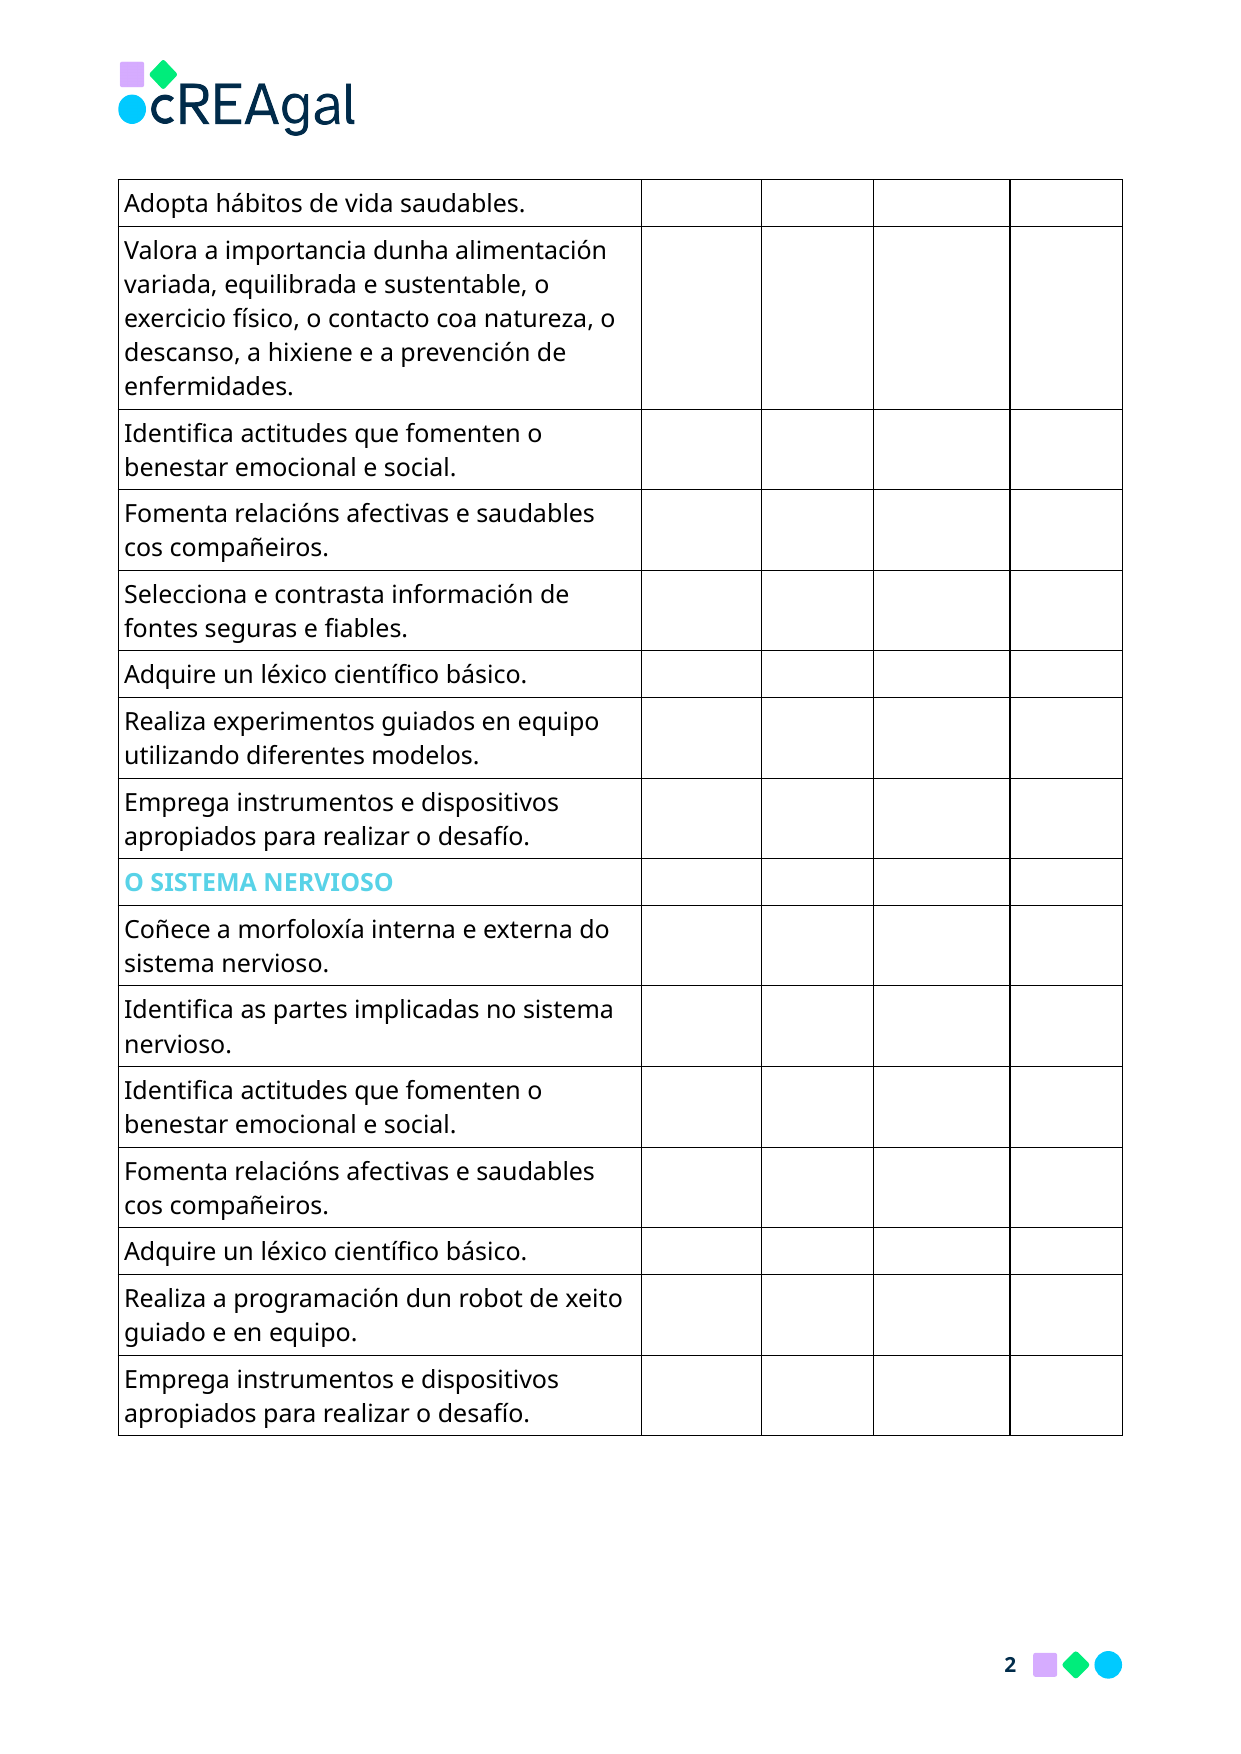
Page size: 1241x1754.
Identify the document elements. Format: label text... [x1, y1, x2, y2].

table_cell Emprega instrumentos e dispositivos apropiados para realizar o desafío. [119, 1356, 641, 1435]
table_cell Coñece a morfoloxía interna e externa do sistema nervioso. [119, 906, 641, 985]
table_cell [874, 227, 1009, 408]
table_cell O SISTEMA NERVIOSO [119, 859, 641, 905]
table_cell [642, 227, 761, 408]
table_cell [1011, 180, 1122, 226]
table_cell [762, 698, 873, 778]
table_cell [762, 859, 873, 905]
table_cell [1011, 490, 1122, 570]
table_cell [1011, 227, 1122, 408]
table_cell Adopta hábitos de vida saudables. [119, 180, 641, 226]
table_cell [762, 571, 873, 650]
table_cell [642, 180, 761, 226]
table_cell [642, 571, 761, 650]
table_cell [1011, 410, 1122, 489]
table_cell Identifica as partes implicadas no sistema nervioso. [119, 986, 641, 1066]
table_cell [642, 1148, 761, 1227]
table_cell [642, 906, 761, 985]
table_cell [762, 1228, 873, 1274]
table_cell Identifica actitudes que fomenten o benestar emocional e social. [119, 1067, 641, 1147]
table_cell [1011, 1275, 1122, 1354]
table_cell [874, 180, 1009, 226]
table_cell [1011, 779, 1122, 858]
table_cell [874, 906, 1009, 985]
table_cell [762, 227, 873, 408]
table_cell [874, 1356, 1009, 1435]
table_cell [1011, 698, 1122, 778]
table_cell Identifica actitudes que fomenten o benestar emocional e social. [119, 410, 641, 489]
table_cell [762, 490, 873, 570]
table_cell [1011, 986, 1122, 1066]
table_cell [1011, 571, 1122, 650]
table_cell [642, 779, 761, 858]
table_cell [642, 986, 761, 1066]
table_cell [762, 1148, 873, 1227]
table_cell [762, 986, 873, 1066]
table_cell [762, 779, 873, 858]
table_cell [1011, 859, 1122, 905]
table_cell [1011, 1356, 1122, 1435]
table_cell [874, 1228, 1009, 1274]
table_cell [874, 1067, 1009, 1147]
table_cell [762, 906, 873, 985]
table_cell [642, 1067, 761, 1147]
table_cell [762, 1275, 873, 1354]
picture [118, 60, 355, 136]
table_cell Realiza a programación dun robot de xeito guiado e en equipo. [119, 1275, 641, 1354]
table_cell Selecciona e contrasta información de fontes seguras e fiables. [119, 571, 641, 650]
table_cell [642, 410, 761, 489]
table_cell [642, 1356, 761, 1435]
table_cell Valora a importancia dunha alimentación variada, equilibrada e sustentable, o exercicio físico, o contacto coa natureza, o descanso, a hixiene e a prevención de enfermidades. [119, 227, 641, 408]
table_cell [1011, 906, 1122, 985]
table_cell [642, 1275, 761, 1354]
table_cell [762, 1067, 873, 1147]
table_cell [874, 490, 1009, 570]
table_cell [874, 1275, 1009, 1354]
table_cell [642, 1228, 761, 1274]
table_cell [874, 859, 1009, 905]
table_cell [762, 180, 873, 226]
table_cell [874, 986, 1009, 1066]
table_cell [642, 490, 761, 570]
table_cell [874, 1148, 1009, 1227]
table_cell Adquire un léxico científico básico. [119, 1228, 641, 1274]
table_cell Realiza experimentos guiados en equipo utilizando diferentes modelos. [119, 698, 641, 778]
table_cell [642, 859, 761, 905]
table_cell [1011, 1148, 1122, 1227]
table_cell [762, 410, 873, 489]
table_cell [874, 698, 1009, 778]
table_cell [874, 571, 1009, 650]
table_cell [642, 651, 761, 697]
table_cell [874, 410, 1009, 489]
table_cell Fomenta relacións afectivas e saudables cos compañeiros. [119, 1148, 641, 1227]
table_cell [1011, 1228, 1122, 1274]
table_cell [874, 779, 1009, 858]
table_cell [762, 1356, 873, 1435]
table_cell Emprega instrumentos e dispositivos apropiados para realizar o desafío. [119, 779, 641, 858]
table_cell [642, 698, 761, 778]
table_cell [874, 651, 1009, 697]
table_cell [762, 651, 873, 697]
table_cell Adquire un léxico científico básico. [119, 651, 641, 697]
table_cell [1011, 1067, 1122, 1147]
table_cell [1011, 651, 1122, 697]
table_cell Fomenta relacións afectivas e saudables cos compañeiros. [119, 490, 641, 570]
